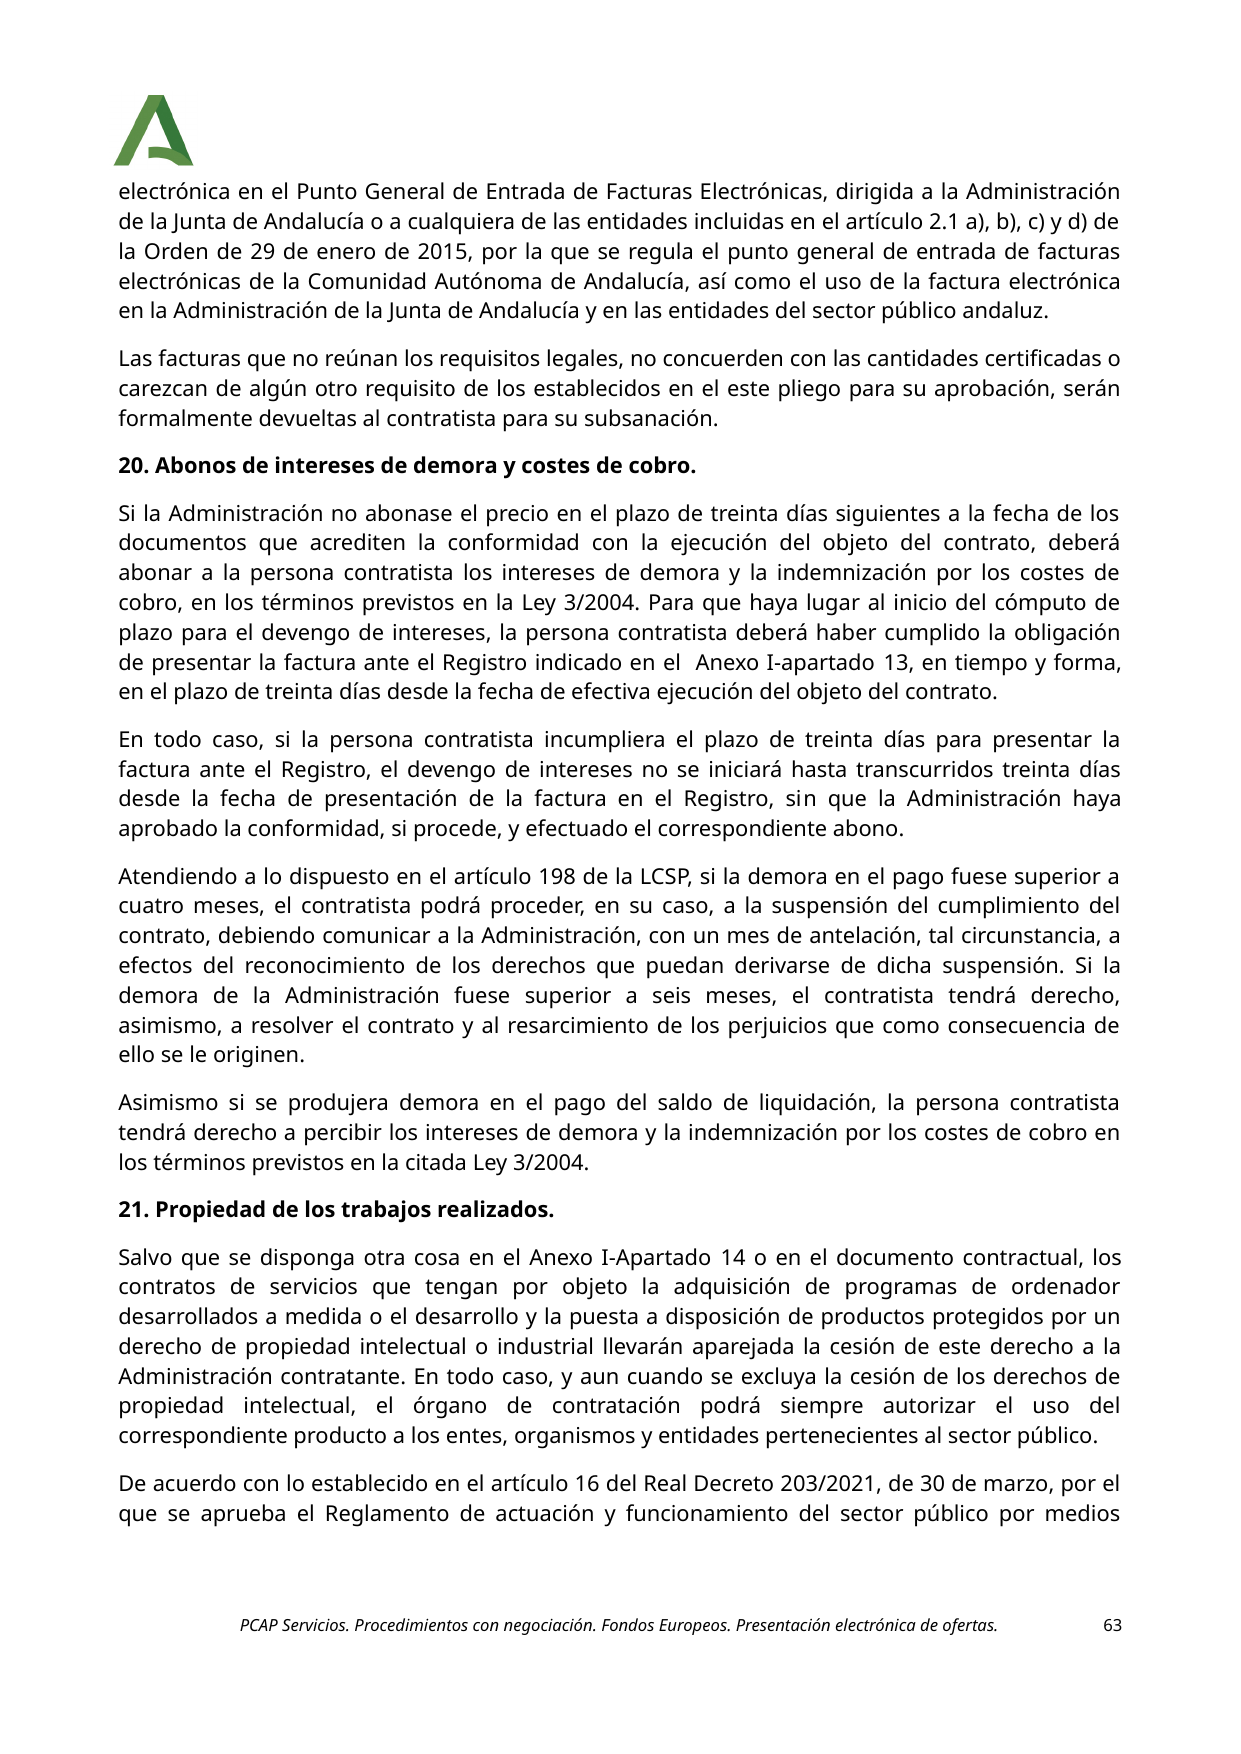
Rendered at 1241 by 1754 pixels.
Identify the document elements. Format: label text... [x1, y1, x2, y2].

picture [109, 91, 198, 170]
text Atendiendo a lo dispuesto en el artículo 198 de la LCSP, si la demora en el pago fuese superior a cuatro meses, el contratista podrá proceder, en su caso, a la suspensión del cumplimiento del contrato, debiendo comunicar a la Administración, con un mes de antelación, tal circunstancia, a efectos del reconocimiento de los derechos que puedan derivarse de dicha suspensión. Si la demora de la Administración fuese superior a seis meses, el contratista tendrá derecho, asimismo, a resolver el contrato y al resarcimiento de los perjuicios que como consecuencia de ello se le originen. [118, 861, 1122, 1069]
text En todo caso, si la persona contratista incumpliera el plazo de treinta días para presentar la factura ante el Registro, el devengo de intereses no se iniciará hasta transcurridos treinta días desde la fecha de presentación de la factura en el Registro, sin que la Administración haya aprobado la conformidad, si procede, y efectuado el correspondiente abono. [118, 724, 1122, 843]
subtitle 20. Abonos de intereses de demora y costes de cobro. [118, 450, 1122, 480]
text Si la Administración no abonase el precio en el plazo de treinta días siguientes a la fecha de los documentos que acrediten la conformidad con la ejecución del objeto del contrato, deberá abonar a la persona contratista los intereses de demora y la indemnización por los costes de cobro, en los términos previstos en la Ley 3/2004. Para que haya lugar al inicio del cómputo de plazo para el devengo de intereses, la persona contratista deberá haber cumplido la obligación de presentar la factura ante el Registro indicado en el Anexo I-apartado 13, en tiempo y forma, en el plazo de treinta días desde la fecha de efectiva ejecución del objeto del contrato. [118, 498, 1122, 706]
text De acuerdo con lo establecido en el artículo 16 del Real Decreto 203/2021, de 30 de marzo, por el que se aprueba el Reglamento de actuación y funcionamiento del sector público por medios [118, 1468, 1122, 1527]
subtitle 21. Propiedad de los trabajos realizados. [118, 1194, 1122, 1224]
text electrónica en el Punto General de Entrada de Facturas Electrónicas, dirigida a la Administración de la Junta de Andalucía o a cualquiera de las entidades incluidas en el artículo 2.1 a), b), c) y d) de la Orden de 29 de enero de 2015, por la que se regula el punto general de entrada de facturas electrónicas de la Comunidad Autónoma de Andalucía, así como el uso de la factura electrónica en la Administración de la Junta de Andalucía y en las entidades del sector público andaluz. [118, 176, 1122, 325]
text Asimismo si se produjera demora en el pago del saldo de liquidación, la persona contratista tendrá derecho a percibir los intereses de demora y la indemnización por los costes de cobro en los términos previstos en la citada Ley 3/2004. [118, 1087, 1122, 1176]
text Las facturas que no reúnan los requisitos legales, no concuerden con las cantidades certificadas o carezcan de algún otro requisito de los establecidos en el este pliego para su aprobación, serán formalmente devueltas al contratista para su subsanación. [118, 343, 1122, 432]
text Salvo que se disponga otra cosa en el Anexo I-Apartado 14 o en el documento contractual, los contratos de servicios que tengan por objeto la adquisición de programas de ordenador desarrollados a medida o el desarrollo y la puesta a disposición de productos protegidos por un derecho de propiedad intelectual o industrial llevarán aparejada la cesión de este derecho a la Administración contratante. En todo caso, y aun cuando se excluya la cesión de los derechos de propiedad intelectual, el órgano de contratación podrá siempre autorizar el uso del correspondiente producto a los entes, organismos y entidades pertenecientes al sector público. [118, 1242, 1122, 1450]
